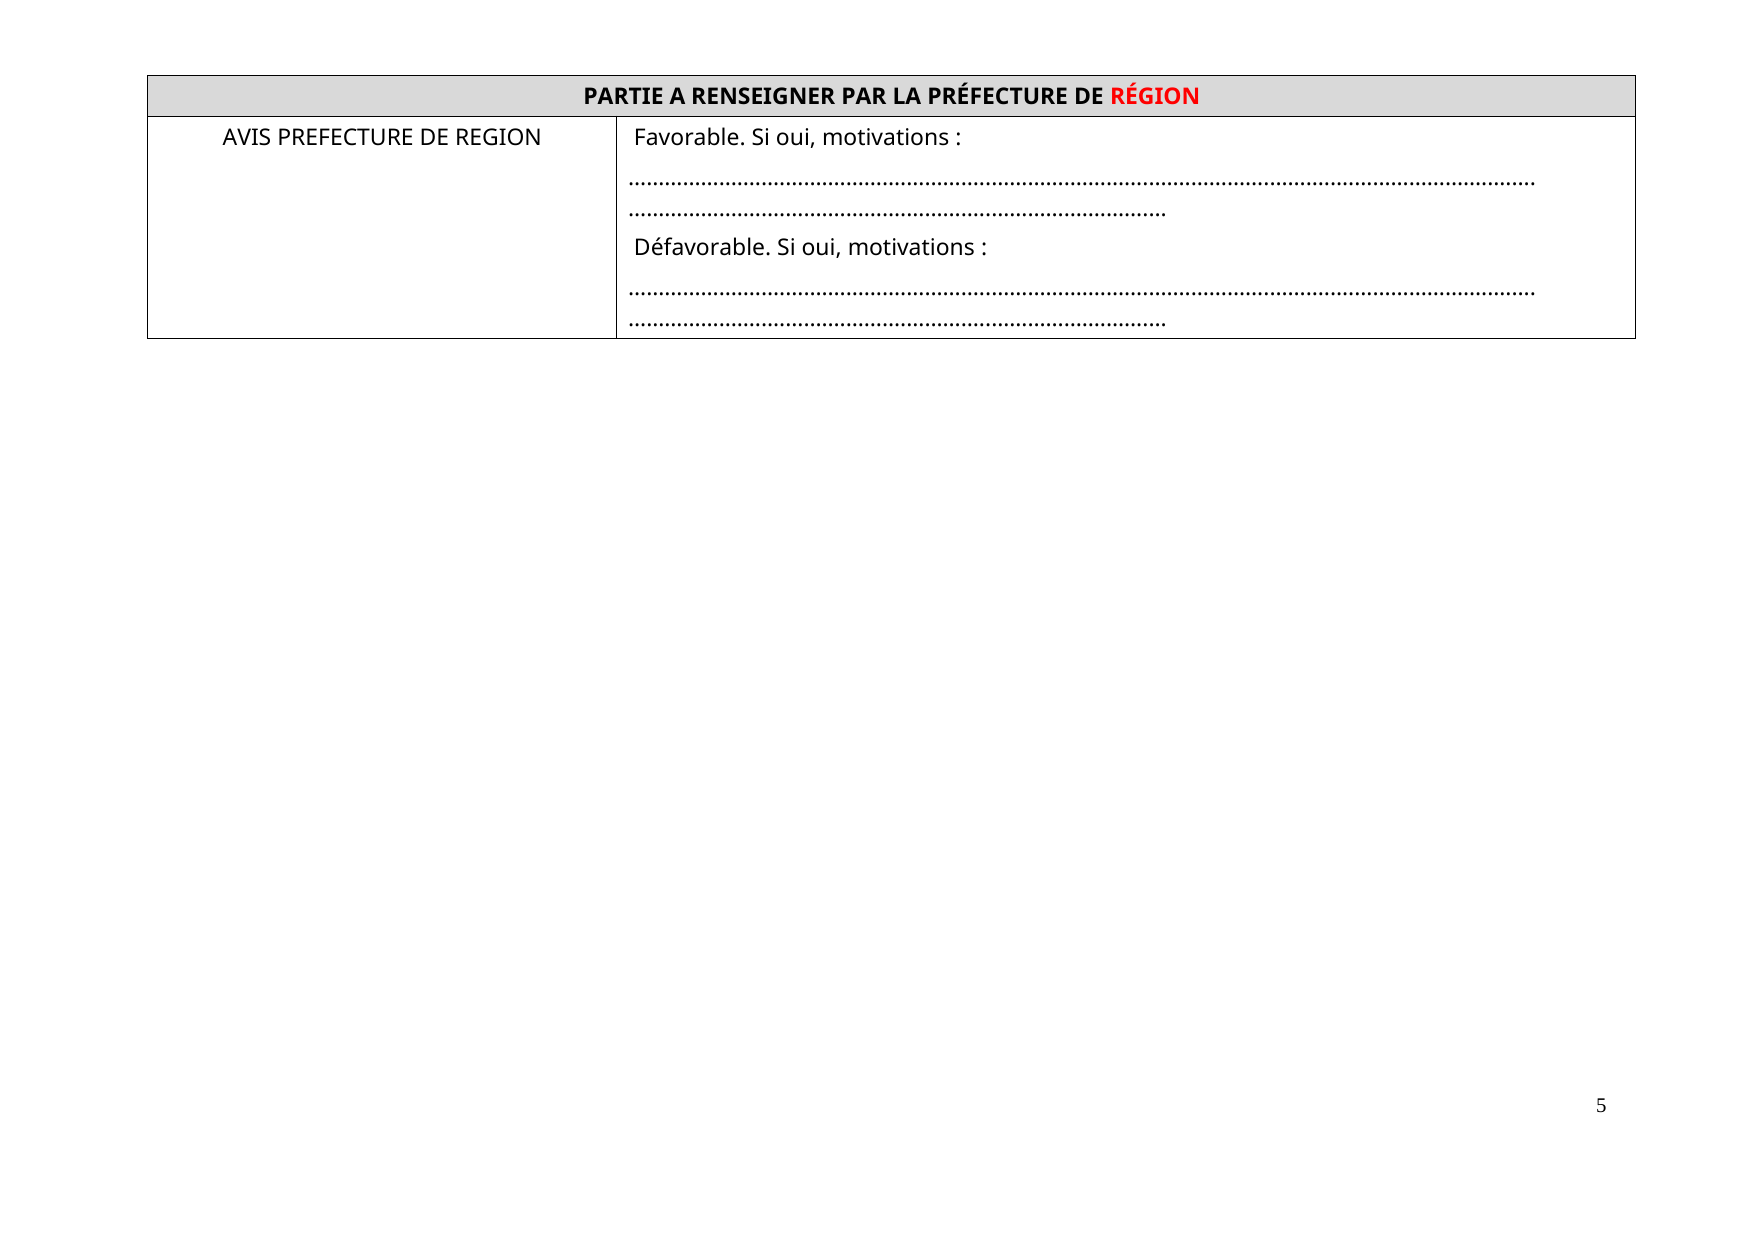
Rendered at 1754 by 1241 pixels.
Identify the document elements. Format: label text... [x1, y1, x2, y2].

table_cell PARTIE A RENSEIGNER PAR LA PRÉFECTURE DE RÉGION [148, 76, 1635, 116]
table_cell Favorable. Si oui, motivations : …………….……….….…………….……….….…………….……….….…………….……….….…………….……….….…………….……….….…………….……….….…………….……….… Défavorable. Si oui, motivations : …………….……….….…………….……….….…………….……….….…………….……….….…………….……….….…………….……….….…………….……….….…………….……….… [617, 117, 1635, 337]
table_cell AVIS PREFECTURE DE REGION [148, 117, 616, 337]
